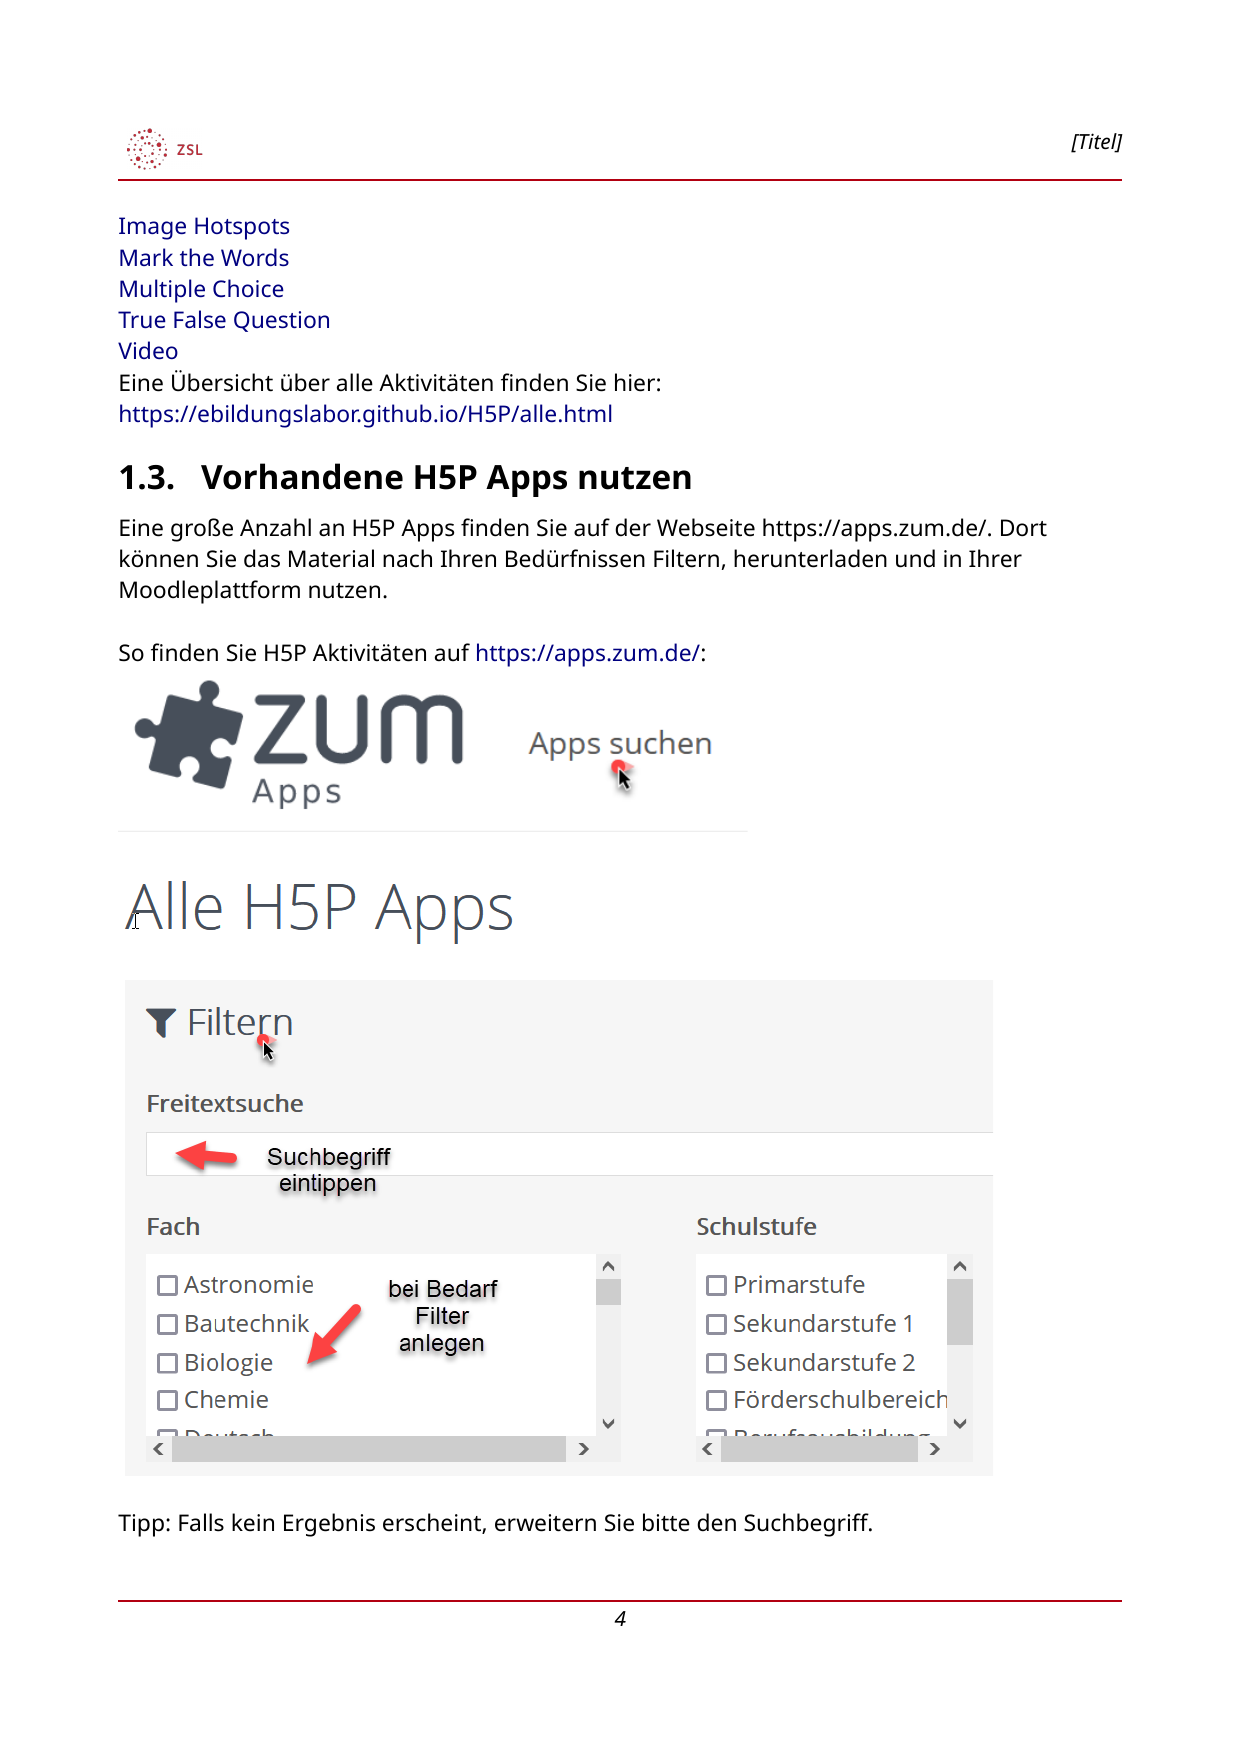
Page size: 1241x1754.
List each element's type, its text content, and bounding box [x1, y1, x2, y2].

text True False Question [118, 304, 1122, 335]
subtitle Vorhandene H5P Apps nutzen [118, 454, 1122, 499]
text Image Hotspots [118, 210, 1122, 241]
text Tipp: Falls kein Ergebnis erscheint, erweitern Sie bitte den Suchbegriff. [118, 1507, 1122, 1538]
picture [127, 128, 203, 170]
picture [118, 863, 994, 1476]
text Video [118, 335, 1122, 366]
picture [118, 668, 748, 832]
text Mark the Words [118, 241, 1122, 273]
text Eine große Anzahl an H5P Apps finden Sie auf der Webseite https://apps.zum.de/. Dort können Sie das Material nach Ihren Bedürfnissen Filtern, herunterladen und in Ihrer Moodleplattform nutzen. [118, 512, 1122, 606]
text Multiple Choice [118, 273, 1122, 304]
text So finden Sie H5P Aktivitäten auf https://apps.zum.de/: [118, 637, 1122, 668]
text Eine Übersicht über alle Aktivitäten finden Sie hier: https://ebildungslabor.github.io/H5P/alle.html [118, 366, 1122, 429]
